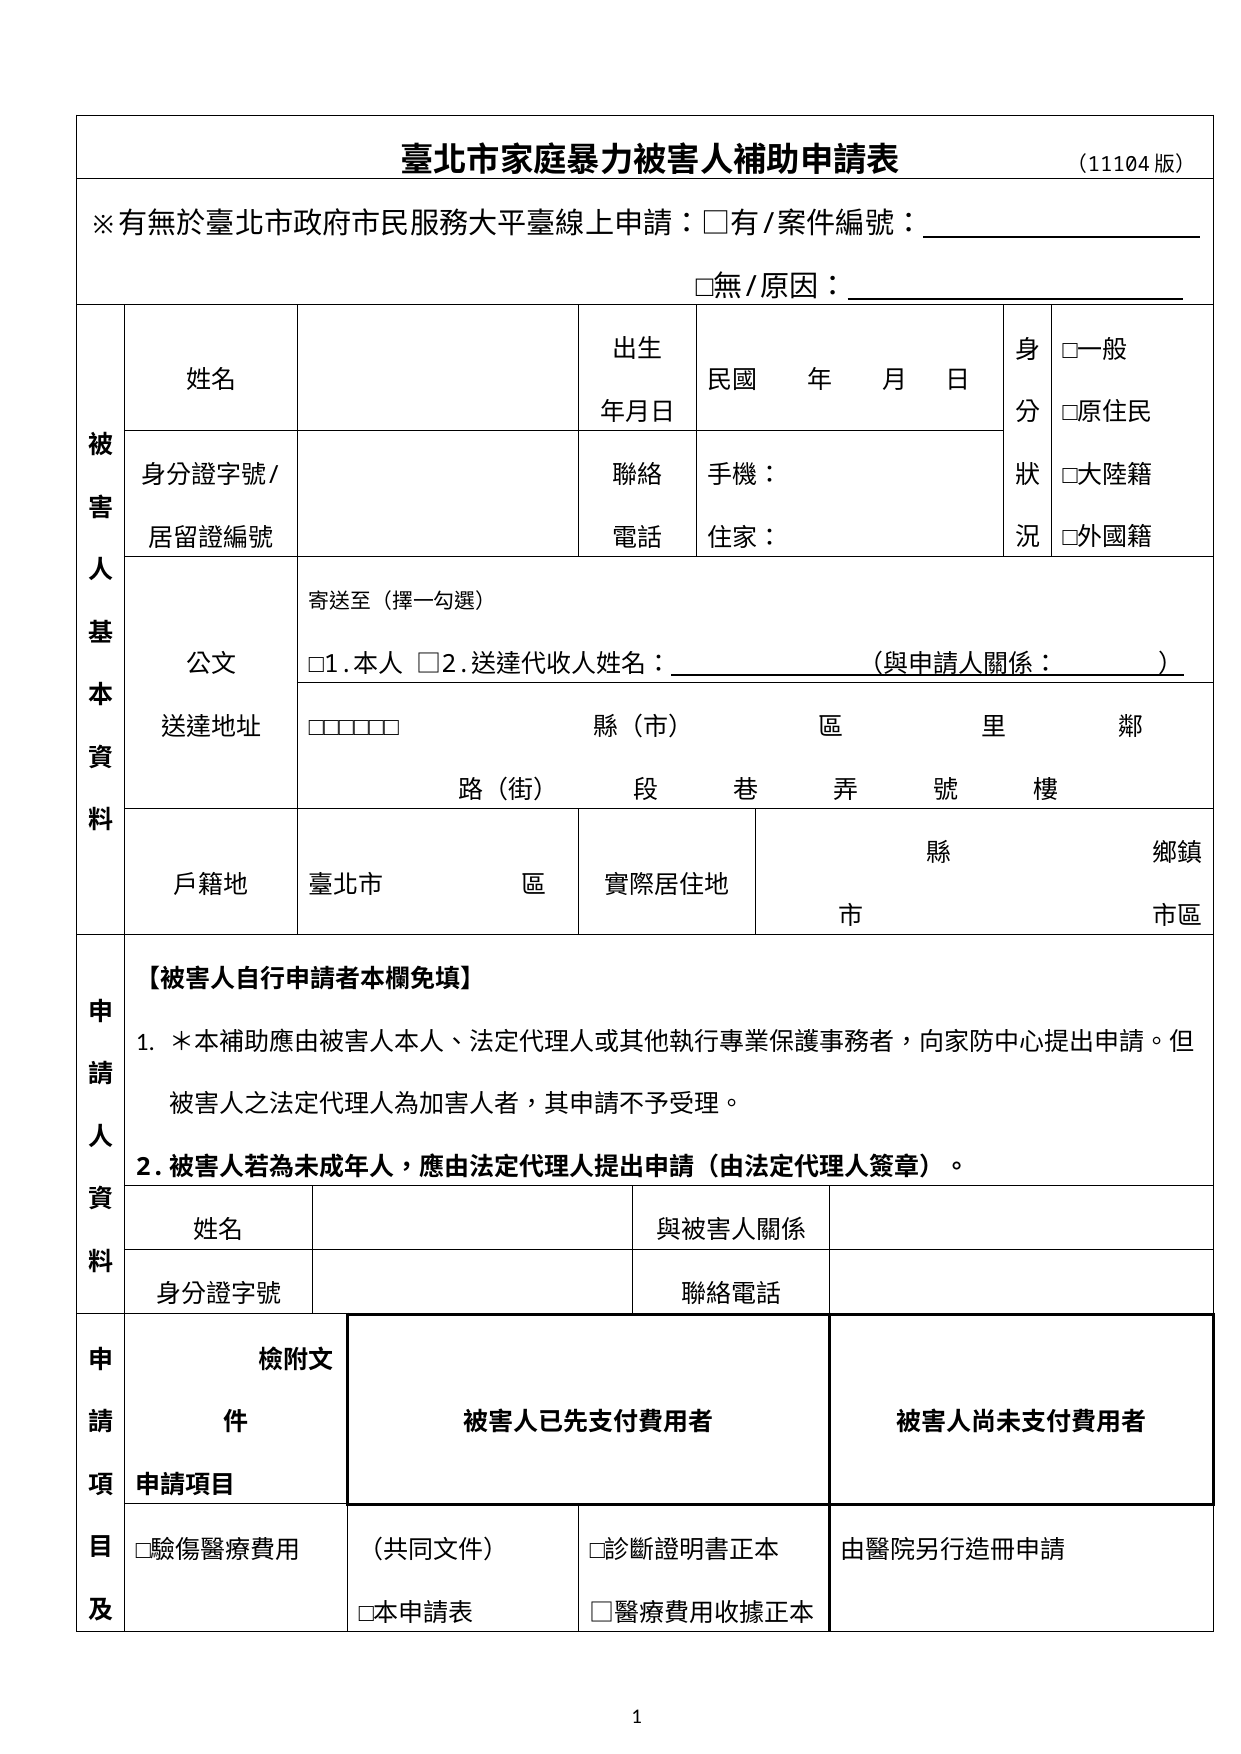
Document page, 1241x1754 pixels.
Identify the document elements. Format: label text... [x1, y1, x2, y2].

table_cell [830, 1250, 1213, 1312]
table_cell 與被害人關係 [633, 1186, 829, 1249]
table_cell 臺北市 區 [298, 809, 578, 934]
table_cell 實際居住地 [579, 809, 755, 934]
table_cell ※有無於臺北市政府市民服務大平臺線上申請：□有/案件編號： □無/原因： [77, 179, 1213, 304]
table_cell □診斷證明書正本 □醫療費用收據正本 [579, 1506, 828, 1631]
table_cell 姓名 [125, 305, 297, 430]
table_cell 縣 市 [756, 809, 962, 934]
table_cell （共同文件） □本申請表 □戶籍證明文件註1 □家庭暴力事件相關證明文件註2 □領據(被害人個人專用) □指定匯款帳戶之金融機構存摺封面影本 [348, 1506, 578, 1631]
table_cell 身分證字號/居留證編號 [125, 431, 297, 556]
table_cell 身分狀況 [1004, 305, 1051, 556]
table_cell 手機： 住家： [697, 431, 1003, 556]
table_cell 鄉鎮 市區 [962, 809, 1213, 934]
table_header 臺北市家庭暴力被害人補助申請表 （11104版） [77, 116, 1213, 178]
table_cell 【被害人自行申請者本欄免填】 ＊本補助應由被害人本人、法定代理人或其他執行專業保護事務者，向家防中心提出申請。但被害人之法定代理人為加害人者，其申請不予受理。 被害人若為未成年人，應由法定代理人提出申請（由法定代理人簽章）。 [125, 935, 1213, 1185]
table_cell □一般 □原住民 □大陸籍 □外國籍 [1052, 305, 1213, 556]
table_cell □驗傷醫療費用 [125, 1504, 347, 1631]
table_cell 戶籍地 [125, 809, 297, 934]
table_cell 公文 送達地址 [125, 557, 297, 808]
table_cell 被害人已先支付費用者 [349, 1316, 828, 1503]
table_cell 申請人資料 [77, 935, 124, 1312]
table_cell □□□□□□ 縣（市） 區 里 鄰 路（街） 段 巷 弄 號 樓 [298, 683, 1213, 808]
table_cell 民國 年 月 日 [697, 305, 1003, 430]
table_cell 寄送至（擇一勾選） □1.本人 □2.送達代收人姓名： （與申請人關係： ） [298, 557, 1213, 682]
table_cell 出生 年月日 [579, 305, 696, 430]
table_cell [830, 1186, 1213, 1249]
table_cell 身分證字號 [125, 1250, 312, 1312]
table_cell 由醫院另行造冊申請 [831, 1506, 1213, 1631]
table_cell 姓名 [125, 1186, 312, 1249]
table_cell [298, 431, 578, 556]
table_cell 檢附文件 申請項目 [125, 1314, 346, 1503]
table_cell [313, 1250, 632, 1312]
table_cell 被害人基本資料 [77, 305, 124, 934]
table_cell 聯絡電話 [633, 1250, 829, 1312]
table_cell [313, 1186, 632, 1249]
table_cell 申請項目及 [77, 1314, 124, 1631]
table_cell 被害人尚未支付費用者 [831, 1316, 1212, 1503]
table_cell 聯絡 電話 [579, 431, 696, 556]
table_cell [298, 305, 578, 430]
